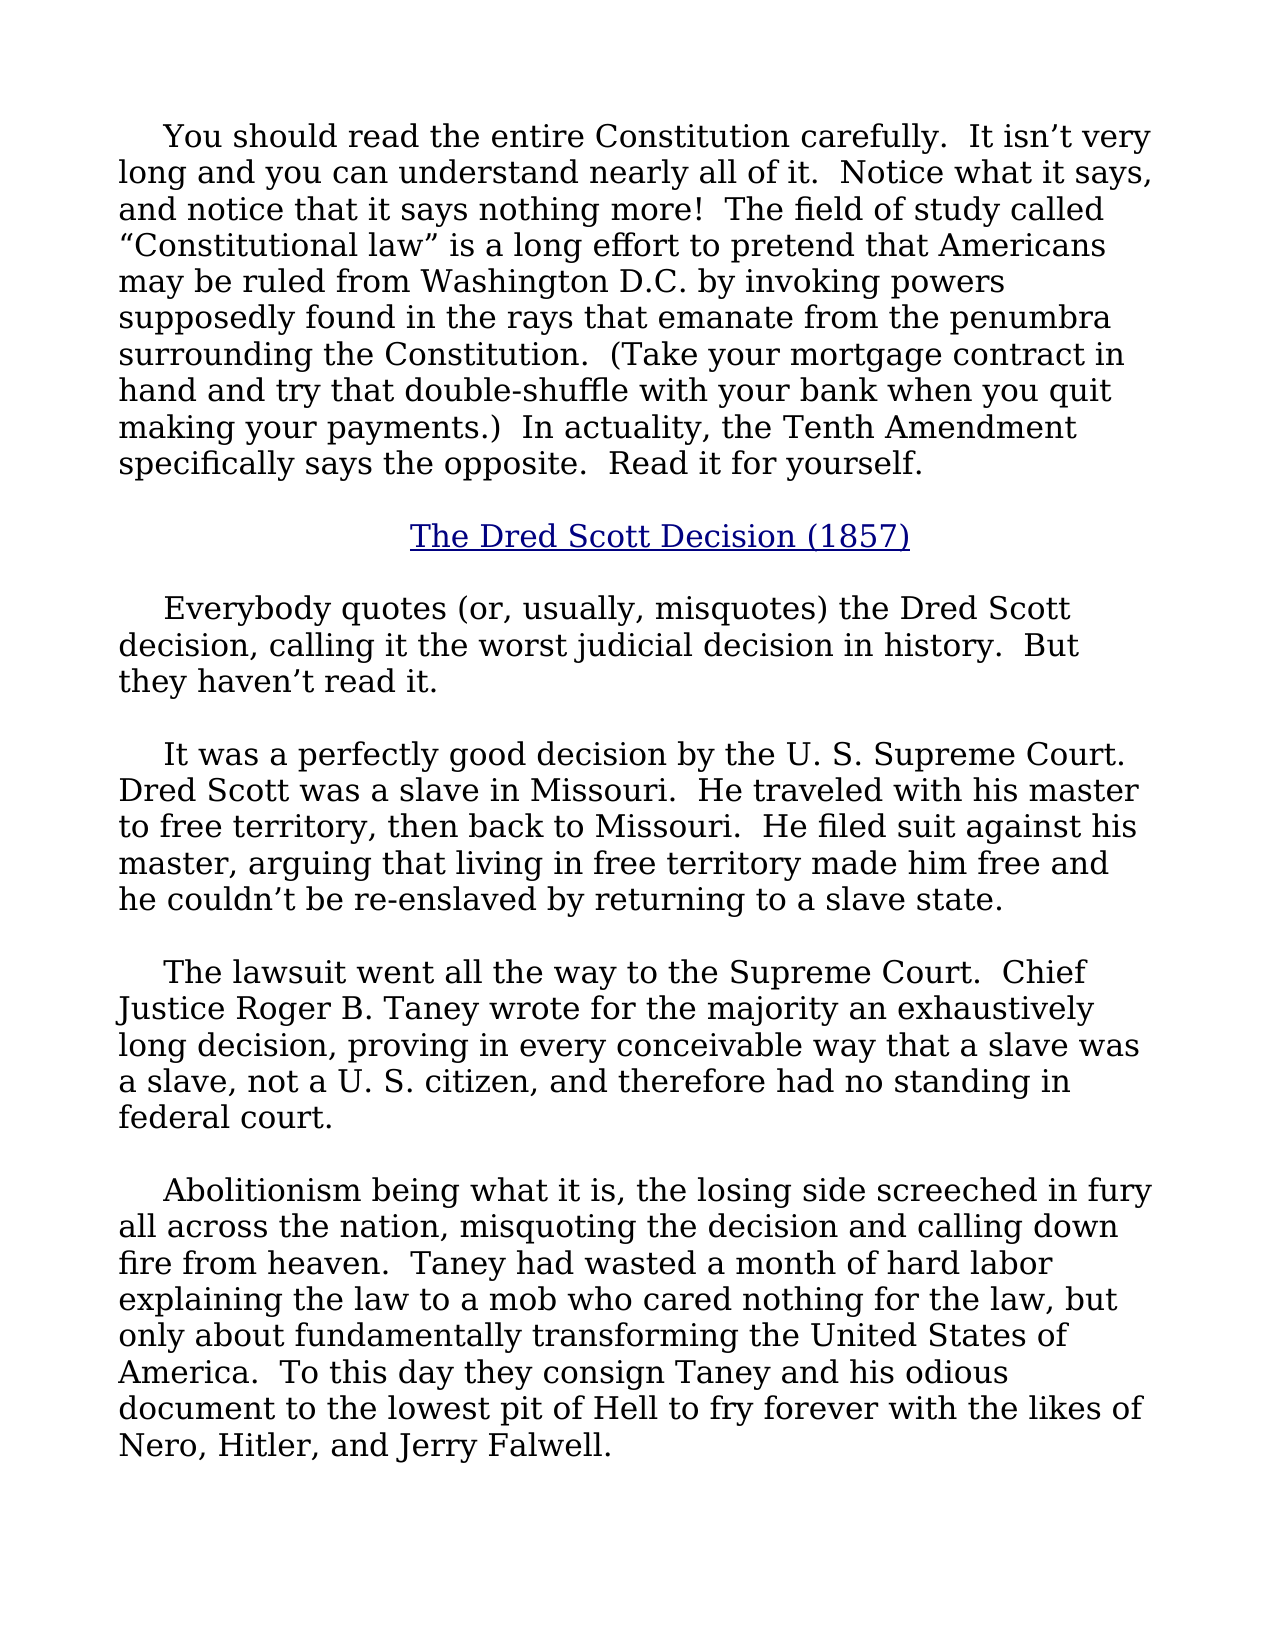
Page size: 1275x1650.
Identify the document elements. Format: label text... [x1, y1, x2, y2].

text It was a perfectly good decision by the U. S. Supreme Court. Dred Scott was a slave in Missouri. He traveled with his master to free territory, then back to Missouri. He filed suit against his master, arguing that living in free territory made him free and he couldn’t be re-enslaved by returning to a slave state. [118, 736, 1157, 918]
text The lawsuit went all the way to the Supreme Court. Chief Justice Roger B. Taney wrote for the majority an exhaustively long decision, proving in every conceivable way that a slave was a slave, not a U. S. citizen, and therefore had no standing in federal court. [118, 954, 1157, 1136]
text The Dred Scott Decision (1857) [118, 518, 1157, 554]
text Abolitionism being what it is, the losing side screeched in fury all across the nation, misquoting the decision and calling down fire from heaven. Taney had wasted a month of hard labor explaining the law to a mob who cared nothing for the law, but only about fundamentally transforming the United States of America. To this day they consign Taney and his odious document to the lowest pit of Hell to fry forever with the likes of Nero, Hitler, and Jerry Falwell. [118, 1172, 1157, 1463]
text You should read the entire Constitution carefully. It isn’t very long and you can understand nearly all of it. Notice what it says, and notice that it says nothing more! The field of study called “Constitutional law” is a long effort to pretend that Americans may be ruled from Washington D.C. by invoking powers supposedly found in the rays that emanate from the penumbra surrounding the Constitution. (Take your mortgage contract in hand and try that double-shuffle with your bank when you quit making your payments.) In actuality, the Tenth Amendment specifically says the opposite. Read it for yourself. [118, 118, 1157, 482]
text Everybody quotes (or, usually, misquotes) the Dred Scott decision, calling it the worst judicial decision in history. But they haven’t read it. [118, 591, 1157, 700]
